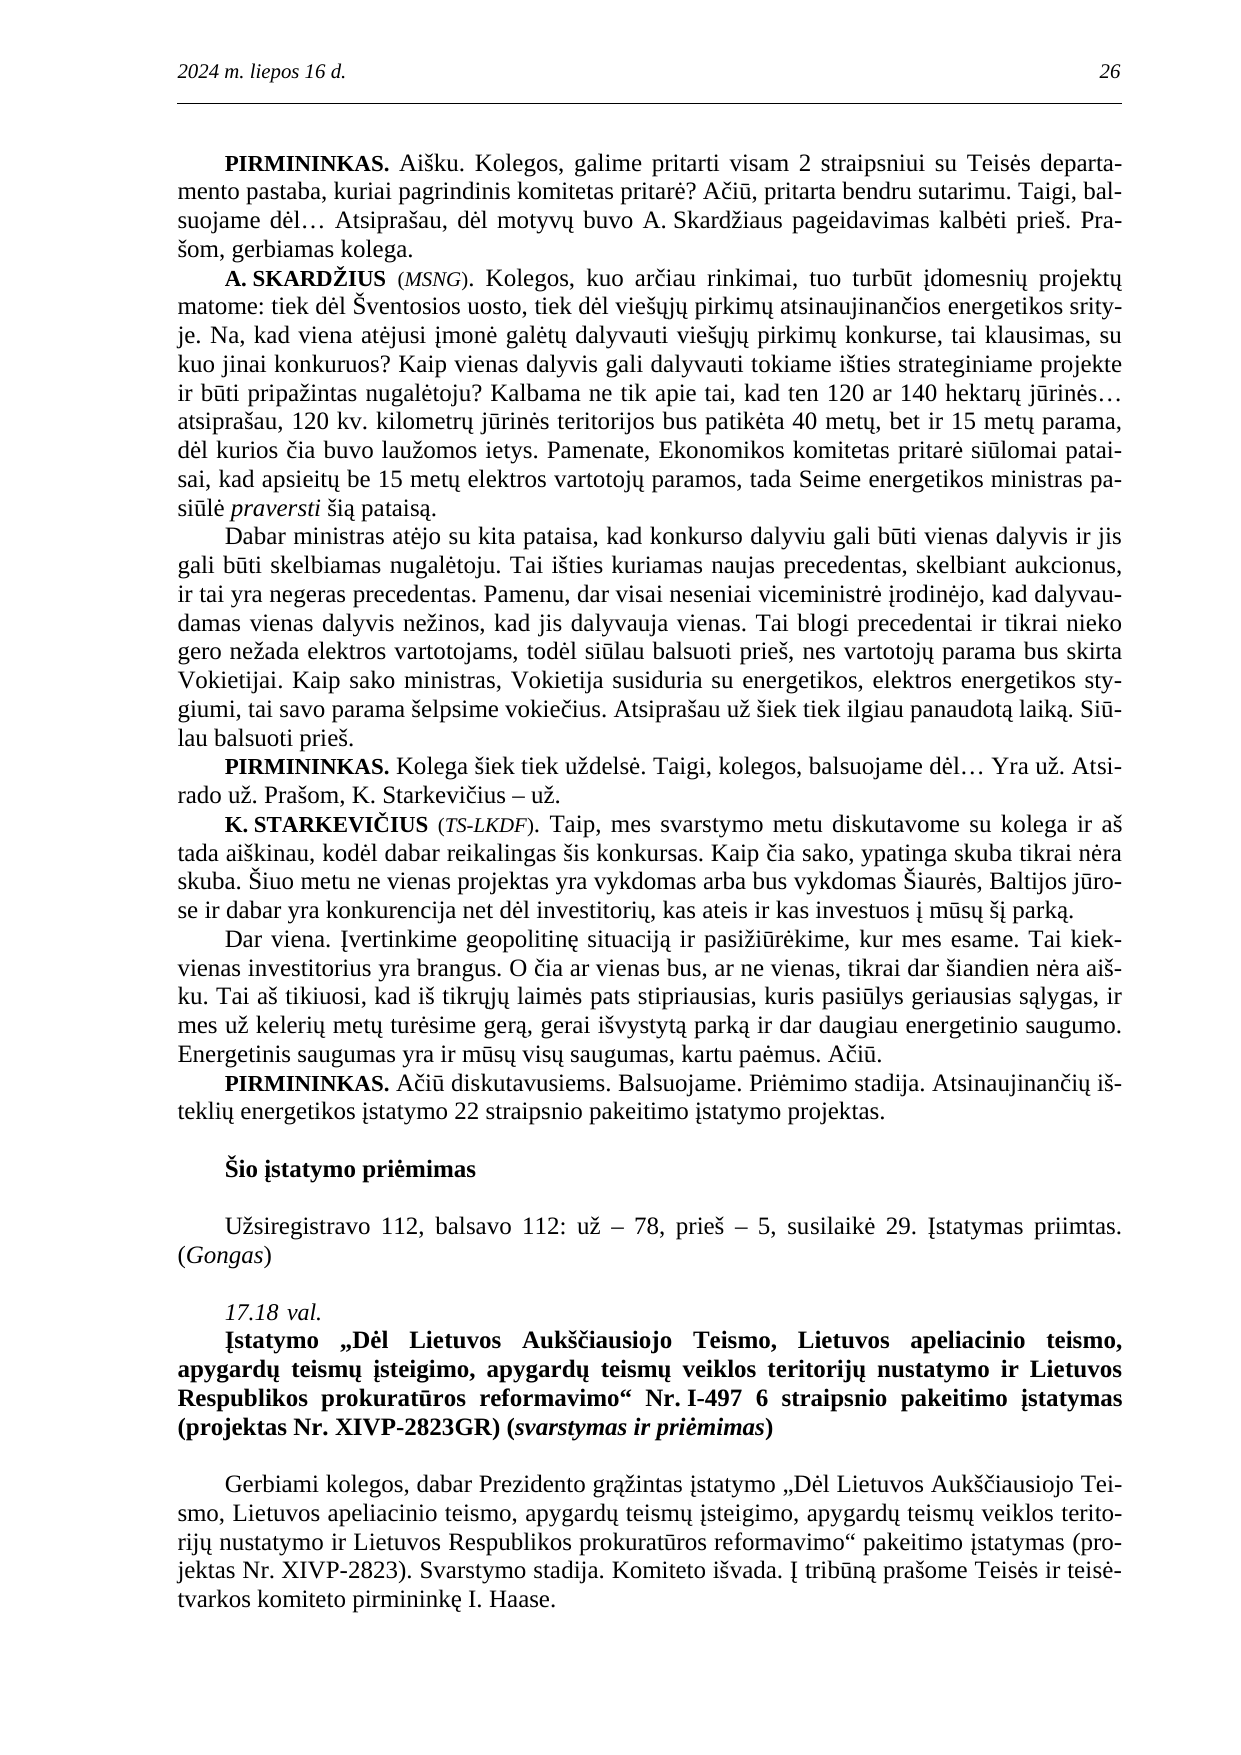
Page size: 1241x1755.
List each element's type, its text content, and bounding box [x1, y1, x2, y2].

text Šio įsta­ty­mo pri­ėmi­mas [177, 1154, 1122, 1183]
text 17.18 val. [224, 1298, 1122, 1325]
text K. STARKEVIČIUS (TS-LKDF). Taip, mes svars­ty­mo me­tu dis­ku­ta­vo­me su ko­le­ga ir aš ta­da aiš­ki­nau, ko­dėl da­bar rei­ka­lin­gas šis kon­kur­sas. Kaip čia sa­ko, ypa­tin­ga sku­ba tik­rai nė­ra sku­ba. Šiuo me­tu ne vie­nas pro­jek­tas yra vyk­do­mas ar­ba bus vyk­do­mas Šiau­rės, Bal­ti­jos jū­ro­se ir da­bar yra kon­ku­ren­ci­ja net dėl in­ves­ti­to­rių, kas at­eis ir kas in­ves­tuos į mū­sų šį par­ką. [177, 809, 1122, 924]
text Įsta­ty­mo „Dėl Lie­tu­vos Aukš­čiau­sio­jo Teis­mo, Lie­tu­vos ape­lia­ci­nio teis­mo, apygardų teis­mų įstei­gi­mo, apy­gar­dų teis­mų veik­los te­ri­to­ri­jų nu­sta­ty­mo ir Lie­tu­vos Res­pub­li­kos pro­ku­ra­tū­ros re­for­ma­vi­mo“ Nr. I-497 6 straips­nio pa­kei­ti­mo įsta­ty­mas (pro­jek­tas Nr. XIVP-2823GR) (svars­ty­mas ir pri­ėmi­mas) [177, 1325, 1122, 1440]
text Dar vie­na. Įver­tin­ki­me ge­o­po­li­ti­nę si­tu­a­ci­ją ir pa­si­žiū­rė­ki­me, kur mes esa­me. Tai kiek­vie­nas in­ves­ti­to­rius yra bran­gus. O čia ar vie­nas bus, ar ne vie­nas, tik­rai dar šian­dien nė­ra aiš­ku. Tai aš ti­kiuo­si, kad iš tik­rų­jų lai­mės pats stip­riau­sias, ku­ris pa­siū­lys ge­riau­sias są­ly­gas, ir mes už ke­le­rių me­tų tu­rė­si­me ge­rą, ge­rai iš­vys­ty­tą par­ką ir dar dau­giau ener­ge­ti­nio sau­gu­mo. Ener­ge­ti­nis sau­gu­mas yra ir mū­sų vi­sų sau­gu­mas, kar­tu pa­ė­mus. Ačiū. [177, 924, 1122, 1068]
text Už­si­re­gist­ra­vo 112, bal­sa­vo 112: už – 78, prieš – 5, su­si­lai­kė 29. Įsta­ty­mas pri­im­tas. (Gon­gas) [177, 1211, 1122, 1269]
text A. SKARDŽIUS (MSNG). Ko­le­gos, kuo ar­čiau rin­ki­mai, tuo tur­būt įdo­mes­nių pro­jek­tų ma­to­me: tiek dėl Šven­to­sios uos­to, tiek dėl vie­šų­jų pir­ki­mų at­si­nau­ji­nan­čios ener­ge­ti­kos sri­ty­je. Na, kad vie­na at­ėju­si įmo­nė ga­lė­tų da­ly­vau­ti vie­šų­jų pir­ki­mų kon­kur­se, tai klau­si­mas, su kuo ji­nai kon­ku­ruos? Kaip vie­nas da­ly­vis ga­li da­ly­vau­ti to­kia­me iš­ties stra­te­gi­nia­me pro­jek­te ir bū­ti pri­pa­žin­tas nu­ga­lė­to­ju? Kal­ba­ma ne tik apie tai, kad ten 120 ar 140 hek­ta­rų jū­ri­nės… at­si­pra­šau, 120 kv. ki­lo­met­rų jū­ri­nės te­ri­to­ri­jos bus pa­ti­kė­ta 40 me­tų, bet ir 15 me­tų pa­ra­ma, dėl ku­rios čia bu­vo lau­žo­mos ie­tys. Pa­me­na­te, Eko­no­mi­kos ko­mi­te­tas pri­ta­rė siū­lo­mai pa­tai­sai, kad ap­si­ei­tų be 15 me­tų elek­tros var­to­to­jų pa­ra­mos, ta­da Sei­me ener­ge­ti­kos mi­nist­ras pa­siū­lė pra­vers­ti šią pa­tai­są. [177, 263, 1122, 521]
text PIRMININKAS. Ko­le­ga šiek tiek už­del­sė. Tai­gi, ko­le­gos, bal­suo­ja­me dėl… Yra už. At­si­ra­do už. Pra­šom, K. Star­ke­vi­čius – už. [177, 751, 1122, 809]
text PIRMININKAS. Ačiū dis­ku­ta­vu­siems. Bal­suo­ja­me. Pri­ėmi­mo sta­di­ja. At­si­nau­ji­nan­čių iš­tek­lių ener­ge­ti­kos įsta­ty­mo 22 straips­nio pa­kei­ti­mo įsta­ty­mo pro­jek­tas. [177, 1068, 1122, 1125]
text Da­bar mi­nist­ras at­ėjo su ki­ta pa­tai­sa, kad kon­kur­so da­ly­viu ga­li bū­ti vie­nas da­ly­vis ir jis ga­li bū­ti skel­bia­mas nu­ga­lė­to­ju. Tai iš­ties ku­ria­mas nau­jas pre­ce­den­tas, skel­biant auk­cio­nus, ir tai yra ne­ge­ras pre­ce­den­tas. Pa­me­nu, dar vi­sai ne­se­niai vi­ce­mi­nist­rė įro­di­nė­jo, kad da­ly­vau­da­mas vie­nas da­ly­vis ne­ži­nos, kad jis da­ly­vau­ja vie­nas. Tai blo­gi pre­ce­den­tai ir tik­rai nie­ko ge­ro ne­ža­da elek­tros var­to­to­jams, to­dėl siū­lau bal­suo­ti prieš, nes var­to­to­jų pa­ra­ma bus skir­ta Vo­kie­ti­jai. Kaip sa­ko mi­nist­ras, Vo­kie­ti­ja su­si­du­ria su ener­ge­ti­kos, elek­tros ener­ge­ti­kos sty­giu­mi, tai sa­vo pa­ra­ma šelp­si­me vo­kie­čius. At­si­pra­šau už šiek tiek il­giau pa­nau­do­tą lai­ką. Siū­lau bal­suo­ti prieš. [177, 521, 1122, 751]
text Ger­bia­mi ko­le­gos, da­bar Pre­zi­den­to grą­žin­tas įsta­ty­mo „Dėl Lie­tu­vos Aukš­čiau­sio­jo Tei­s­mo, Lie­tu­vos ape­lia­ci­nio teis­mo, apy­gar­dų teis­mų įstei­gi­mo, apy­gar­dų teis­mų veik­los te­ri­to­ri­jų nu­sta­ty­mo ir Lie­tu­vos Res­pub­li­kos pro­ku­ra­tū­ros re­for­ma­vi­mo“ pa­kei­ti­mo įsta­ty­mas (pro­jek­tas Nr. XIVP-2823). Svars­ty­mo sta­di­ja. Ko­mi­te­to iš­va­da. Į tri­bū­ną pra­šo­me Tei­sės ir tei­sė­tvar­kos ko­mi­te­to pir­mi­nin­kę I. Ha­a­se. [177, 1469, 1122, 1613]
text PIRMININKAS. Aiš­ku. Ko­le­gos, ga­li­me pri­tar­ti vi­sam 2 straips­niui su Tei­sės de­par­ta­men­to pa­sta­ba, ku­riai pa­grin­di­nis ko­mi­te­tas pri­ta­rė? Ačiū, pri­tar­ta ben­dru su­ta­ri­mu. Tai­gi, bal­suo­ja­me dėl… At­si­pra­šau, dėl mo­ty­vų bu­vo A. Skar­džiaus pa­gei­da­vi­mas kal­bė­ti prieš. Pra­šom, ger­bia­mas ko­le­ga. [177, 148, 1122, 263]
